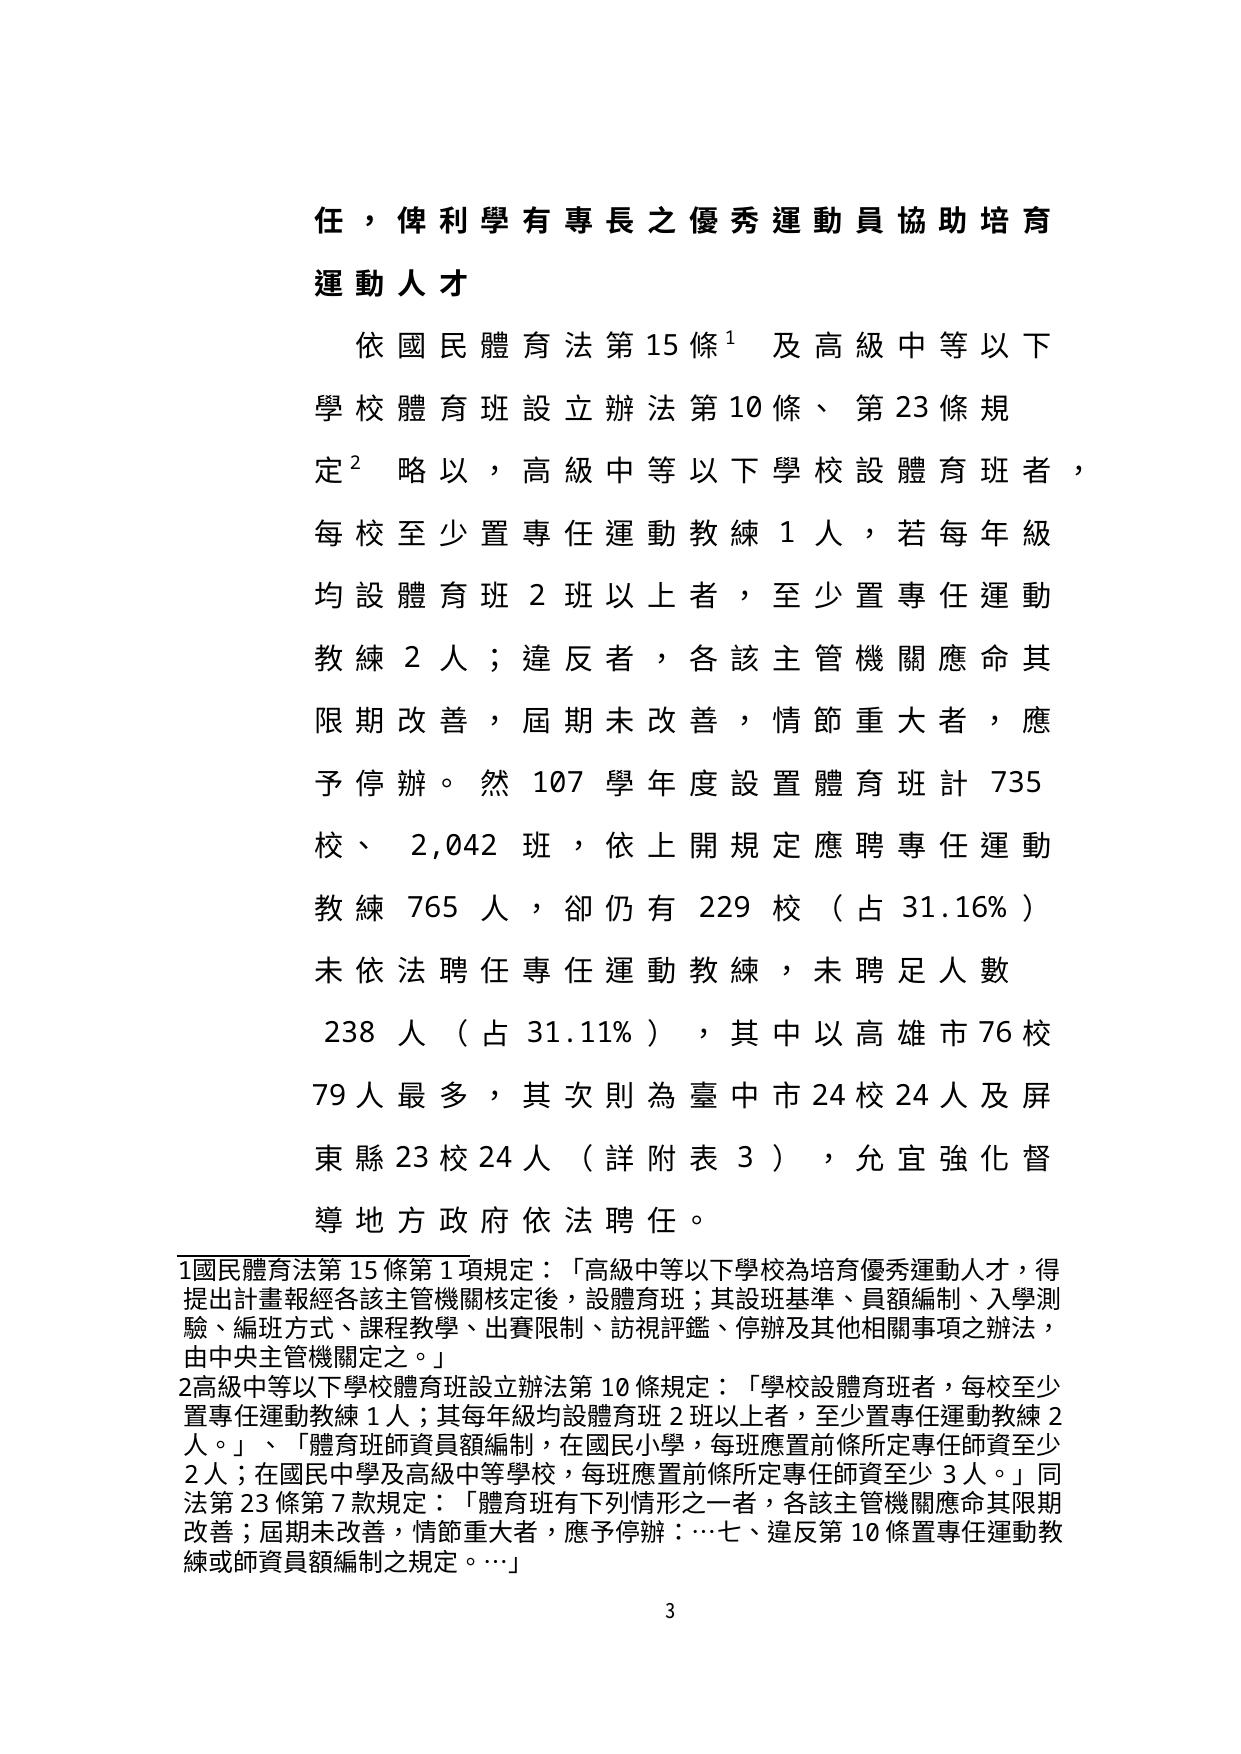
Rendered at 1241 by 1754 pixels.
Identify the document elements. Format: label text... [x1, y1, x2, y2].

text 依國民體育法第15條及高級中等以下學校體育班設立辦法第10條、第23條規定略以，高級中等以下學校設體育班者，每校至少置專任運動教練1人，若每年級均設體育班2班以上者，至少置專任運動教練2人；違反者，各該主管機關應命其限期改善，屆期未改善，情節重大者，應予停辦。然107學年度設置體育班計735校、2,042班，依上開規定應聘專任運動教練765人，卻仍有229校（占31.16%）未依法聘任專任運動教練，未聘足人數238人（占31.11%），其中以高雄市76校79人最多，其次則為臺中市24校24人及屏東縣23校24人（詳附表3），允宜強化督導地方政府依法聘任。 [271, 302, 1058, 1240]
text 國民體育法第15條第1項規定：「高級中等以下學校為培育優秀運動人才，得提出計畫報經各該主管機關核定後，設體育班；其設班基準、員額編制、入學測驗、編班方式、課程教學、出賽限制、訪視評鑑、停辦及其他相關事項之辦法，由中央主管機關定之。」 [177, 1256, 1063, 1373]
text 高級中等以下學校體育班設立辦法第10條規定：「學校設體育班者，每校至少置專任運動教練1人；其每年級均設體育班2班以上者，至少置專任運動教練2人。」、「體育班師資員額編制，在國民小學，每班應置前條所定專任師資至少2人；在國民中學及高級中等學校，每班應置前條所定專任師資至少3人。」同法第23條第7款規定：「體育班有下列情形之一者，各該主管機關應命其限期改善；屆期未改善，情節重大者，應予停辦：…七、違反第10條置專任運動教練或師資員額編制之規定。…」 [177, 1373, 1063, 1577]
text 任，俾利學有專長之優秀運動員協助培育運動人才 [242, 177, 1058, 302]
